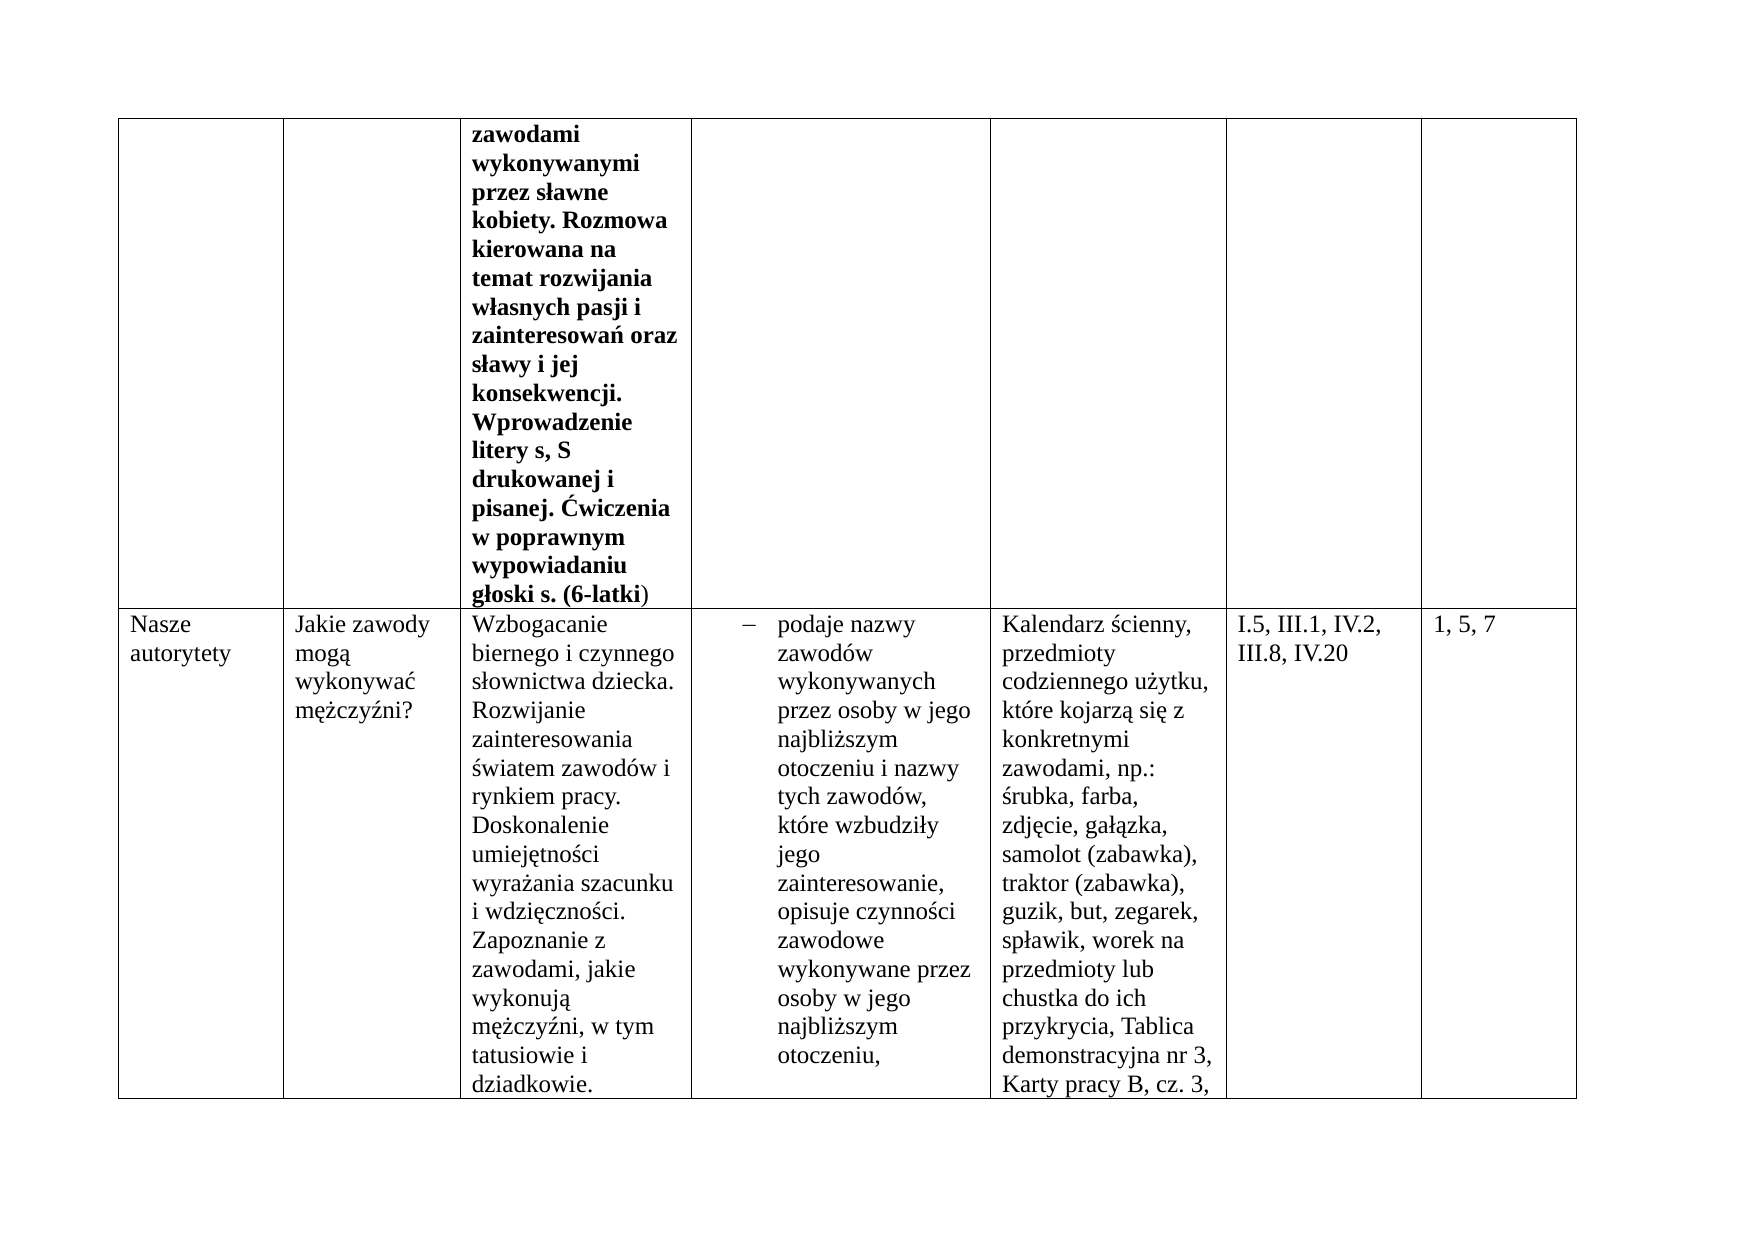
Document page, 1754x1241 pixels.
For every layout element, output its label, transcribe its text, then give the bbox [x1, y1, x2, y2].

table_cell [1227, 119, 1421, 608]
table_cell [692, 119, 990, 608]
table_cell [1422, 119, 1576, 608]
table_cell Wzbogacanie biernego i czynnego słownictwa dziecka. Rozwijanie zainteresowania światem zawodów i rynkiem pracy. Doskonalenie umiejętności wyrażania szacunku i wdzięczności. Zapoznanie z zawodami, jakie wykonują mężczyźni, w tym tatusiowie i dziadkowie. [461, 609, 691, 1098]
table_cell podaje nazwy zawodów wykonywanych przez osoby w jego najbliższym otoczeniu i nazwy tych zawodów, które wzbudziły jego zainteresowanie, opisuje czynności zawodowe wykonywane przez osoby w jego najbliższym otoczeniu, [692, 609, 990, 1098]
table_cell Kalendarz ścienny, przedmioty codziennego użytku, które kojarzą się z konkretnymi zawodami, np.: śrubka, farba, zdjęcie, gałązka, samolot (zabawka), traktor (zabawka), guzik, but, zegarek, spławik, worek na przedmioty lub chustka do ich przykrycia, Tablica demonstracyjna nr 3, Karty pracy B, cz. 3, [991, 609, 1226, 1098]
table_cell zawodami wykonywanymi przez sławne kobiety. Rozmowa kierowana na temat rozwijania własnych pasji i zainteresowań oraz sławy i jej konsekwencji. Wprowadzenie litery s, S drukowanej i pisanej. Ćwiczenia w poprawnym wypowiadaniu głoski s. (6-latki) [461, 119, 691, 608]
table_cell [991, 119, 1226, 608]
table_cell 1, 5, 7 [1422, 609, 1576, 1098]
table_cell Nasze autorytety [119, 609, 283, 1098]
table_cell I.5, III.1, IV.2, III.8, IV.20 [1227, 609, 1421, 1098]
table_cell Jakie zawody mogą wykonywać mężczyźni? [284, 609, 460, 1098]
